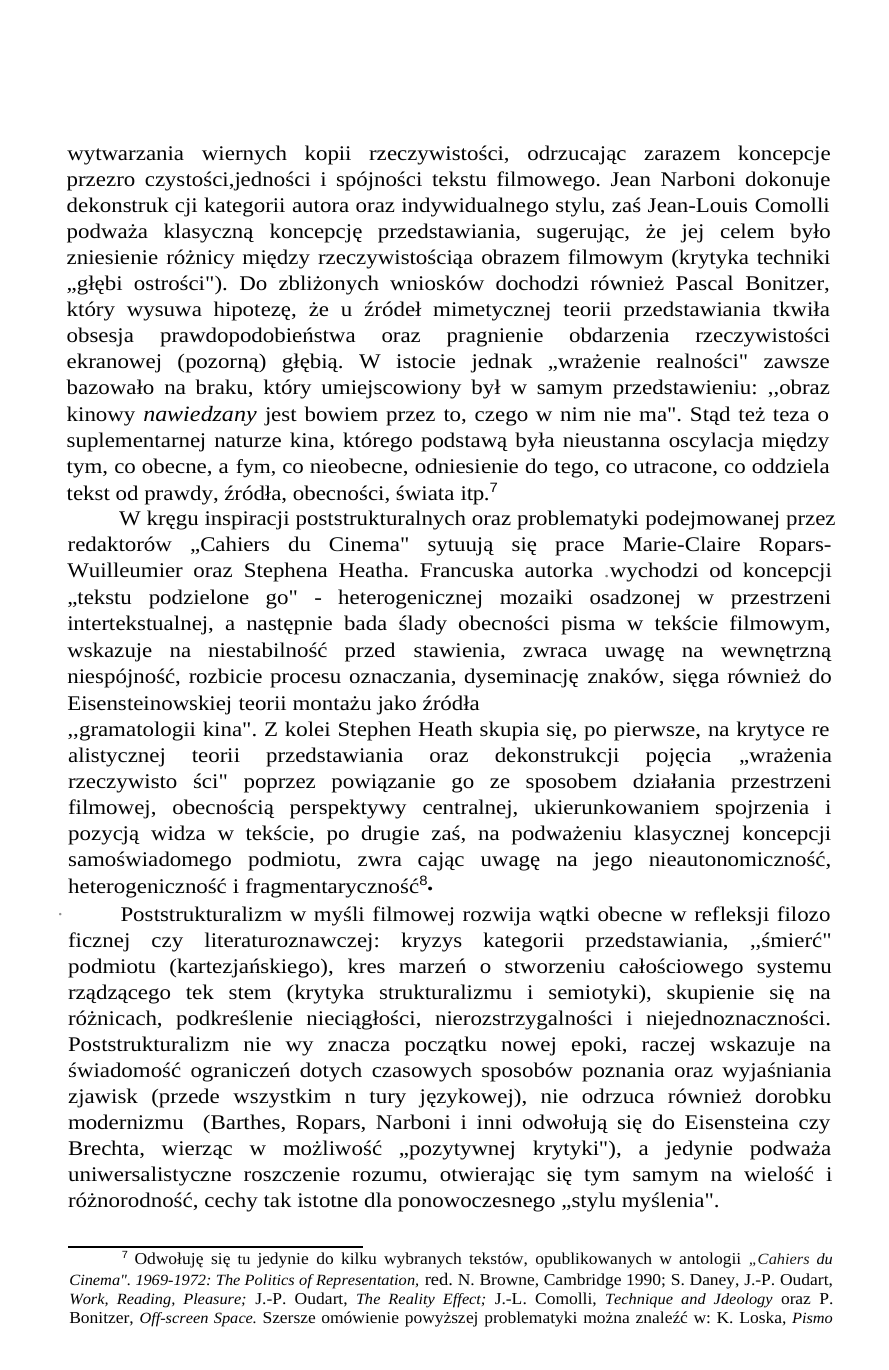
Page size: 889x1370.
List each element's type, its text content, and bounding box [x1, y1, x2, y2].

list Poststrukturalizm w myśli filmowej rozwija wątki obecne w refleksji filozo­ ficznej czy literaturoznawczej: kryzys kategorii przedstawiania, ,,śmierć" podmiotu (kartezjańskiego), kres marzeń o stworzeniu całościowego systemu rządzącego tek­ stem (krytyka strukturalizmu i semiotyki), skupienie się na różnicach, podkreślenie nieciągłości, nierozstrzygalności i niejednoznaczności. Poststrukturalizm nie wy­ znacza początku nowej epoki, raczej wskazuje na świadomość ograniczeń dotych­ czasowych sposobów poznania oraz wyjaśniania zjawisk (przede wszystkim n tury językowej), nie odrzuca również dorobku modernizmu (Barthes, Ropars, Narboni i inni odwołują się do Eisensteina czy Brechta, wierząc w możliwość „pozytywnej krytyki"), a jedynie podważa uniwersalistyczne roszczenie rozumu, otwierając się tym samym na wielość i różnorodność, cechy tak istotne dla ponowoczesnego „stylu myślenia". [57, 900, 832, 1212]
text W kręgu inspiracji poststrukturalnych oraz problematyki podejmowanej przez [119, 507, 845, 530]
text 7 Odwołuję się tu jedynie do kilku wybranych tekstów, opublikowanych w antologii „Cahiers du Cinema". 1969-1972: The Politics of Representation, red. N. Browne, Cambridge 1990; S. Daney, J.-P. Oudart, Work, Reading, Pleasure; J.-P. Oudart, The Reality Effect; J.-L. Comolli, Technique and Jdeology oraz P. Bonitzer, Off-screen Space. Szersze omówienie powyższej problematyki można znaleźć w: K. Loska, Pismo [69, 1249, 833, 1327]
text wytwarzania wiernych kopii rzeczywistości, odrzucając zarazem koncepcje przezro­ czystości,jedności i spójności tekstu filmowego. Jean Narboni dokonuje dekonstruk­ cji kategorii autora oraz indywidualnego stylu, zaś Jean-Louis Comolli podważa klasyczną koncepcję przedstawiania, sugerując, że jej celem było zniesienie różnicy między rzeczywistościąa obrazem filmowym (krytyka techniki „głębi ostrości"). Do zbliżonych wniosków dochodzi również Pascal Bonitzer, który wysuwa hipotezę, że u źródeł mimetycznej teorii przedstawiania tkwiła obsesja prawdopodobieństwa oraz pragnienie obdarzenia rzeczywistości ekranowej (pozorną) głębią. W istocie jednak „wrażenie realności" zawsze bazowało na braku, który umiejscowiony był w samym przedstawieniu: ,,obraz kinowy nawiedzany jest bowiem przez to, czego w nim nie ma". Stąd też teza o suplementarnej naturze kina, którego podstawą była nieustanna oscylacja między tym, co obecne, a fym, co nieobecne, odniesienie do tego, co utracone, co oddziela tekst od prawdy, źródła, obecności, świata itp.7 [66, 141, 831, 505]
text redaktorów „Cahiers du Cinema" sytuują się prace Marie-Claire Ropars-Wuilleumier oraz Stephena Heatha. Francuska autorka .wychodzi od koncepcji „tekstu podzielone­ go" - heterogenicznej mozaiki osadzonej w przestrzeni intertekstualnej, a następnie bada ślady obecności pisma w tekście filmowym, wskazuje na niestabilność przed­ stawienia, zwraca uwagę na wewnętrzną niespójność, rozbicie procesu oznaczania, dyseminację znaków, sięga również do Eisensteinowskiej teorii montażu jako źródła [67, 532, 832, 715]
text ,,gramatologii kina". Z kolei Stephen Heath skupia się, po pierwsze, na krytyce re­ alistycznej teorii przedstawiania oraz dekonstrukcji pojęcia „wrażenia rzeczywisto­ ści" poprzez powiązanie go ze sposobem działania przestrzeni filmowej, obecnością perspektywy centralnej, ukierunkowaniem spojrzenia i pozycją widza w tekście, po drugie zaś, na podważeniu klasycznej koncepcji samoświadomego podmiotu, zwra­ cając uwagę na jego nieautonomiczność, heterogeniczność i fragmentaryczność8• [67, 717, 832, 898]
